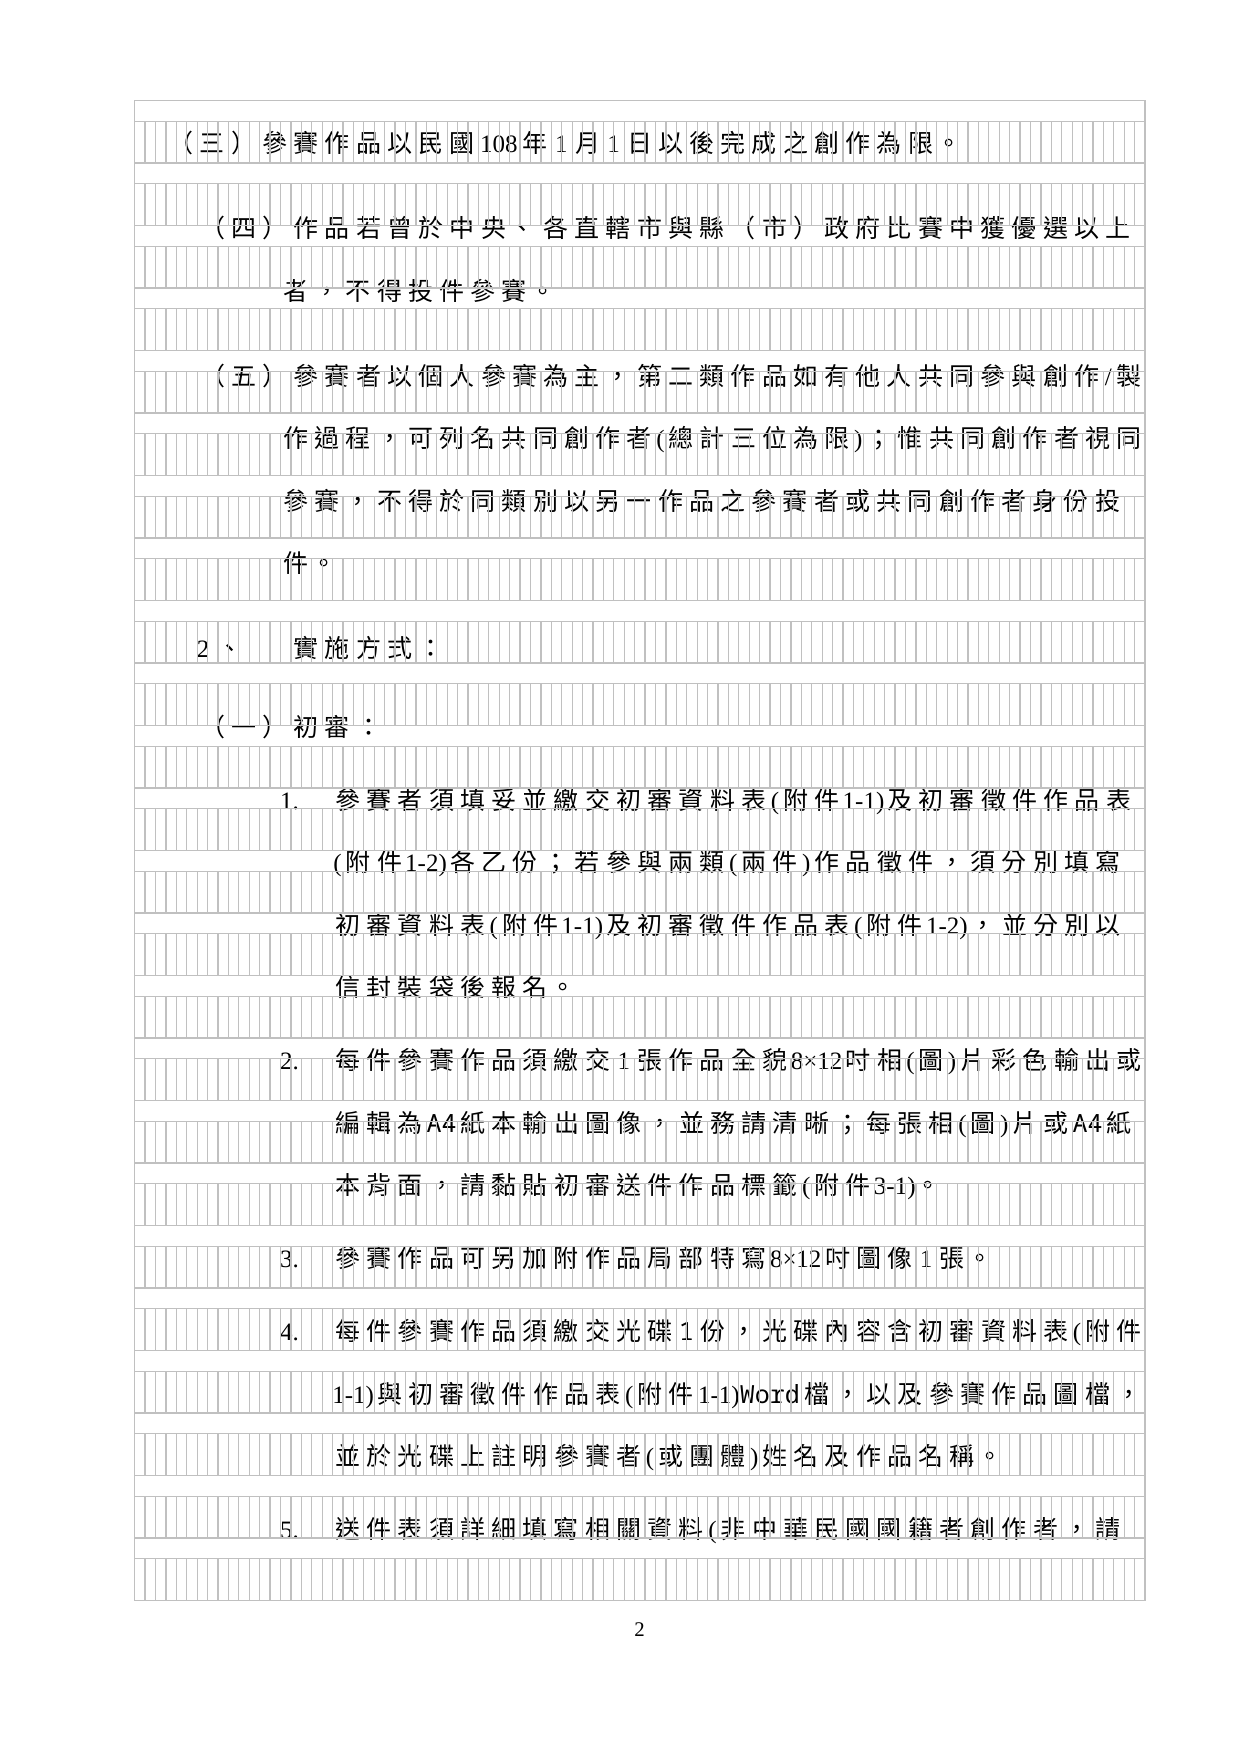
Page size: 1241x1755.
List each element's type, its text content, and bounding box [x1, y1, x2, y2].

list 實施方式： [833, 622, 842, 662]
text （一）初審： [1104, 684, 1113, 725]
list 實施方式： [948, 622, 957, 662]
text （一）初審： [906, 684, 915, 725]
list 實施方式： [312, 622, 322, 662]
list 實施方式： [927, 622, 936, 662]
text （一）初審： [239, 684, 249, 725]
list 實施方式： [646, 622, 655, 662]
text （一）初審： [1114, 684, 1124, 725]
list 實施方式： [875, 622, 884, 662]
list 實施方式： [687, 622, 697, 662]
text （一）初審： [1094, 684, 1103, 725]
text （一）初審： [1031, 684, 1040, 725]
text （一）初審： [781, 684, 790, 725]
list 實施方式： [427, 622, 436, 662]
text （五）參賽者以個人參賽為主，第二類作品如有他人共同參與創作/製作過程，可列名共同創作者(總計三位為限)；惟共同創作者視同參賽，不得於同類別以另一作品之參賽者或共同創作者身份投件。 [197, 351, 1144, 371]
list 實施方式： [1125, 622, 1134, 662]
list 每件參賽作品須繳交1張作品全貌8×12吋相(圖)片彩色輸出或編輯為A4紙本輸出圖像，並務請清晰；每張相(圖)片或A4紙本背面，請黏貼初審送件作品標籤(附件3-1)。 [273, 1164, 1144, 1183]
list 實施方式： [396, 643, 405, 662]
list 每件參賽作品須繳交光碟1份，光碟內容含初審資料表(附件1-1)與初審徵件作品表(附件1-1)Word檔，以及參賽作品圖檔，並於光碟上註明參賽者(或團體)姓名及作品名稱。 [273, 1351, 1144, 1371]
text （一）初審： [667, 684, 676, 725]
text （一）初審： [739, 684, 749, 725]
list 實施方式： [792, 622, 801, 662]
text （三）參賽作品以民國108年1月1日以後完成之創作為限。 [135, 101, 1144, 121]
list 實施方式： [917, 622, 926, 662]
list 參賽作品可另加附作品局部特寫8×12吋圖像1張。 [273, 1226, 1144, 1246]
list 實施方式： [364, 648, 374, 662]
text （一）初審： [173, 726, 1144, 746]
text （一）初審： [969, 684, 978, 725]
text （一）初審： [812, 684, 822, 725]
list 實施方式： [1083, 622, 1092, 662]
text （一）初審： [646, 684, 655, 725]
list 實施方式： [479, 622, 488, 662]
list 實施方式： [458, 622, 467, 662]
list 實施方式： [1114, 622, 1124, 662]
text （一）初審： [656, 684, 665, 725]
text （一）初審： [510, 684, 519, 725]
list 實施方式： [271, 622, 280, 662]
text （一）初審： [833, 684, 842, 725]
list 實施方式： [364, 622, 374, 640]
list 實施方式： [1021, 622, 1030, 662]
list 實施方式： [844, 622, 853, 662]
text （一）初審： [406, 684, 415, 725]
text （五）參賽者以個人參賽為主，第二類作品如有他人共同參與創作/製作過程，可列名共同創作者(總計三位為限)；惟共同創作者視同參賽，不得於同類別以另一作品之參賽者或共同創作者身份投件。 [197, 414, 1144, 433]
list 實施方式： [989, 622, 999, 662]
list 實施方式： [521, 622, 530, 662]
list 實施方式： [1062, 622, 1072, 662]
list 實施方式： [1073, 622, 1082, 662]
text （一）初審： [302, 684, 311, 725]
text （一）初審： [198, 684, 207, 725]
list 實施方式： [229, 622, 238, 662]
text （一）初審： [562, 684, 572, 725]
list 實施方式： [667, 622, 676, 662]
text （一）初審： [937, 684, 947, 725]
list 實施方式： [573, 622, 582, 662]
text （一）初審： [312, 684, 322, 725]
list 實施方式： [719, 622, 728, 662]
text （一）初審： [344, 684, 353, 725]
text （一）初審： [260, 684, 269, 725]
text （一）初審： [635, 684, 644, 725]
text （一）初審： [448, 684, 457, 725]
list 實施方式： [562, 622, 572, 662]
list 實施方式： [1042, 622, 1051, 662]
text （一）初審： [792, 684, 801, 725]
list 實施方式： [437, 622, 447, 662]
text （一）初審： [875, 684, 884, 725]
list 實施方式： [1135, 622, 1144, 662]
list 實施方式： [344, 622, 353, 662]
text （一）初審： [219, 684, 228, 725]
list 實施方式： [864, 622, 874, 662]
list 實施方式： [260, 622, 269, 662]
list 實施方式： [510, 622, 519, 662]
text （一）初審： [458, 684, 467, 725]
text （一）初審： [625, 684, 634, 725]
text （一）初審： [479, 684, 488, 725]
text （一）初審： [375, 684, 384, 725]
text （一）初審： [333, 684, 342, 717]
list 實施方式： [489, 622, 499, 662]
list 實施方式： [417, 622, 426, 662]
text （一）初審： [469, 684, 478, 725]
text （一）初審： [948, 684, 957, 725]
text （一）初審： [1010, 684, 1019, 725]
list 每件參賽作品須繳交光碟1份，光碟內容含初審資料表(附件1-1)與初審徵件作品表(附件1-1)Word檔，以及參賽作品圖檔，並於光碟上註明參賽者(或團體)姓名及作品名稱。 [273, 1414, 1144, 1433]
text （一）初審： [177, 684, 186, 725]
list 實施方式： [708, 622, 717, 662]
list 實施方式： [552, 622, 561, 662]
text （五）參賽者以個人參賽為主，第二類作品如有他人共同參與創作/製作過程，可列名共同創作者(總計三位為限)；惟共同創作者視同參賽，不得於同類別以另一作品之參賽者或共同創作者身份投件。 [197, 476, 1144, 496]
text （一）初審： [521, 684, 530, 725]
list 實施方式： [760, 622, 769, 662]
text （四）作品若曾於中央、各直轄市與縣（市）政府比賽中獲優選以上者，不得投件參賽。 [197, 289, 1144, 308]
list 實施方式： [1052, 622, 1061, 662]
text （一）初審： [500, 684, 509, 725]
list 實施方式： [281, 622, 290, 662]
list 實施方式： [656, 622, 665, 662]
list 實施方式： [302, 622, 311, 638]
text （一）初審： [708, 684, 717, 725]
text （一）初審： [802, 684, 811, 725]
text （五）參賽者以個人參賽為主，第二類作品如有他人共同參與創作/製作過程，可列名共同創作者(總計三位為限)；惟共同創作者視同參賽，不得於同類別以另一作品之參賽者或共同創作者身份投件。 [197, 539, 1144, 558]
list 參賽者須填妥並繳交初審資料表(附件1-1)及初審徵件作品表(附件1-2)各乙份；若參與兩類(兩件)作品徵件，須分別填寫初審資料表(附件1-1)及初審徵件作品表(附件1-2)，並分別以信封裝袋後報名。 [533, 976, 1144, 996]
text （一）初審： [750, 684, 759, 725]
list 實施方式： [250, 622, 259, 662]
list 實施方式： [448, 622, 457, 662]
text （一）初審： [229, 684, 238, 725]
text （一）初審： [364, 684, 374, 725]
text （一）初審： [552, 684, 561, 725]
list 實施方式： [219, 622, 228, 662]
text （一）初審： [927, 684, 936, 725]
list 實施方式： [239, 622, 249, 662]
list 實施方式： [739, 622, 749, 662]
list 實施方式： [469, 622, 478, 662]
list 實施方式： [333, 622, 342, 662]
list 實施方式： [885, 622, 894, 662]
list 實施方式： [625, 622, 634, 662]
list 實施方式： [896, 622, 905, 662]
text （四）作品若曾於中央、各直轄市與縣（市）政府比賽中獲優選以上者，不得投件參賽。 [197, 226, 1144, 246]
list 實施方式： [323, 622, 332, 662]
list 實施方式： [979, 622, 988, 662]
list 實施方式： [729, 622, 738, 662]
text （一）初審： [323, 684, 332, 725]
list 實施方式： [1010, 622, 1019, 662]
text （一）初審： [989, 684, 999, 725]
text （一）初審： [719, 684, 728, 725]
list 實施方式： [604, 622, 613, 662]
text （一）初審： [896, 684, 905, 725]
list 參賽者須填妥並繳交初審資料表(附件1-1)及初審徵件作品表(附件1-2)各乙份；若參與兩類(兩件)作品徵件，須分別填寫初審資料表(附件1-1)及初審徵件作品表(附件1-2)，並分別以信封裝袋後報名。 [518, 851, 645, 871]
text （一）初審： [885, 684, 894, 725]
text （一）初審： [208, 684, 217, 725]
text （一）初審： [917, 684, 926, 725]
list 實施方式： [635, 622, 644, 662]
text （一）初審： [844, 684, 853, 725]
list 實施方式： [354, 622, 363, 662]
text （一）初審： [292, 684, 301, 725]
text （一）初審： [1073, 684, 1082, 725]
text （一）初審： [771, 684, 780, 725]
list 實施方式： [406, 622, 415, 662]
text （一）初審： [531, 684, 540, 725]
text （一）初審： [1000, 684, 1009, 725]
list 實施方式： [854, 622, 863, 662]
list 每件參賽作品須繳交1張作品全貌8×12吋相(圖)片彩色輸出或編輯為A4紙本輸出圖像，並務請清晰；每張相(圖)片或A4紙本背面，請黏貼初審送件作品標籤(附件3-1)。 [273, 1039, 1144, 1058]
text （一）初審： [573, 684, 582, 725]
text （一）初審： [614, 684, 624, 725]
list 實施方式： [583, 622, 592, 662]
text （一）初審： [1083, 684, 1092, 725]
list 實施方式： [937, 622, 947, 662]
text （一）初審： [396, 684, 405, 725]
list 實施方式： [812, 622, 822, 662]
list 實施方式： [698, 622, 707, 662]
text （一）初審： [427, 684, 436, 725]
text （一）初審： [604, 684, 613, 725]
text （一）初審： [594, 684, 603, 725]
text （一）初審： [1052, 684, 1061, 725]
text （一）初審： [583, 684, 592, 725]
list 實施方式： [1094, 622, 1103, 662]
text （一）初審： [187, 684, 197, 725]
text （一）初審： [250, 684, 259, 725]
list 實施方式： [190, 605, 1144, 621]
text （一）初審： [760, 684, 769, 725]
list 實施方式： [614, 622, 624, 662]
list 實施方式： [1000, 622, 1009, 662]
text （一）初審： [687, 684, 697, 725]
list 實施方式： [906, 622, 915, 662]
list 實施方式： [531, 622, 540, 662]
text （一）初審： [437, 684, 447, 725]
list 實施方式： [771, 622, 780, 662]
list 實施方式： [802, 622, 811, 662]
text （一）初審： [417, 684, 426, 725]
text （一）初審： [271, 684, 280, 725]
list 實施方式： [958, 622, 967, 662]
text （一）初審： [698, 684, 707, 725]
text （一）初審： [1135, 684, 1144, 725]
text （一）初審： [854, 684, 863, 725]
list 實施方式： [969, 622, 978, 662]
list 送件表須詳細填寫相關資料(非中華民國國籍者創作者，請以中英對照方式書寫)，未備齊資料或填寫不完整者，不予受理。 [273, 1486, 1144, 1496]
list 實施方式： [823, 622, 832, 662]
list 實施方式： [292, 622, 301, 662]
text （一）初審： [823, 684, 832, 725]
text （一）初審： [1021, 684, 1030, 725]
list 每件參賽作品須繳交光碟1份，光碟內容含初審資料表(附件1-1)與初審徵件作品表(附件1-1)Word檔，以及參賽作品圖檔，並於光碟上註明參賽者(或團體)姓名及作品名稱。 [273, 1289, 1144, 1308]
list 參賽者須填妥並繳交初審資料表(附件1-1)及初審徵件作品表(附件1-2)各乙份；若參與兩類(兩件)作品徵件，須分別填寫初審資料表(附件1-1)及初審徵件作品表(附件1-2)，並分別以信封裝袋後報名。 [273, 789, 407, 808]
list 實施方式： [375, 622, 384, 662]
list 實施方式： [1104, 622, 1113, 662]
list 實施方式： [750, 622, 759, 662]
text （一）初審： [1125, 684, 1134, 725]
list 實施方式： [1031, 622, 1040, 662]
text （一）初審： [864, 684, 874, 725]
text （一）初審： [677, 684, 686, 725]
list 實施方式： [208, 622, 217, 662]
list 實施方式： [500, 622, 509, 662]
list 實施方式： [781, 622, 790, 662]
text （一）初審： [281, 684, 290, 725]
text （一）初審： [489, 684, 499, 725]
list 實施方式： [385, 622, 394, 662]
list 實施方式： [198, 622, 207, 655]
text （一）初審： [979, 684, 988, 725]
list 實施方式： [594, 622, 603, 662]
list 送件表須詳細填寫相關資料(非中華民國國籍者創作者，請以中英對照方式書寫)，未備齊資料或填寫不完整者，不予受理。 [273, 1539, 1144, 1548]
text （一）初審： [958, 684, 967, 725]
text （一）初審： [385, 684, 394, 725]
list 實施方式： [190, 622, 197, 662]
text （一）初審： [1062, 684, 1072, 725]
list 每件參賽作品須繳交1張作品全貌8×12吋相(圖)片彩色輸出或編輯為A4紙本輸出圖像，並務請清晰；每張相(圖)片或A4紙本背面，請黏貼初審送件作品標籤(附件3-1)。 [273, 1101, 1144, 1121]
text （一）初審： [354, 684, 363, 725]
list 實施方式： [396, 622, 405, 641]
text （一）初審： [1042, 684, 1051, 725]
text （一）初審： [729, 684, 738, 725]
list 實施方式： [677, 622, 686, 662]
list 實施方式： [542, 622, 551, 662]
text （一）初審： [542, 684, 551, 725]
